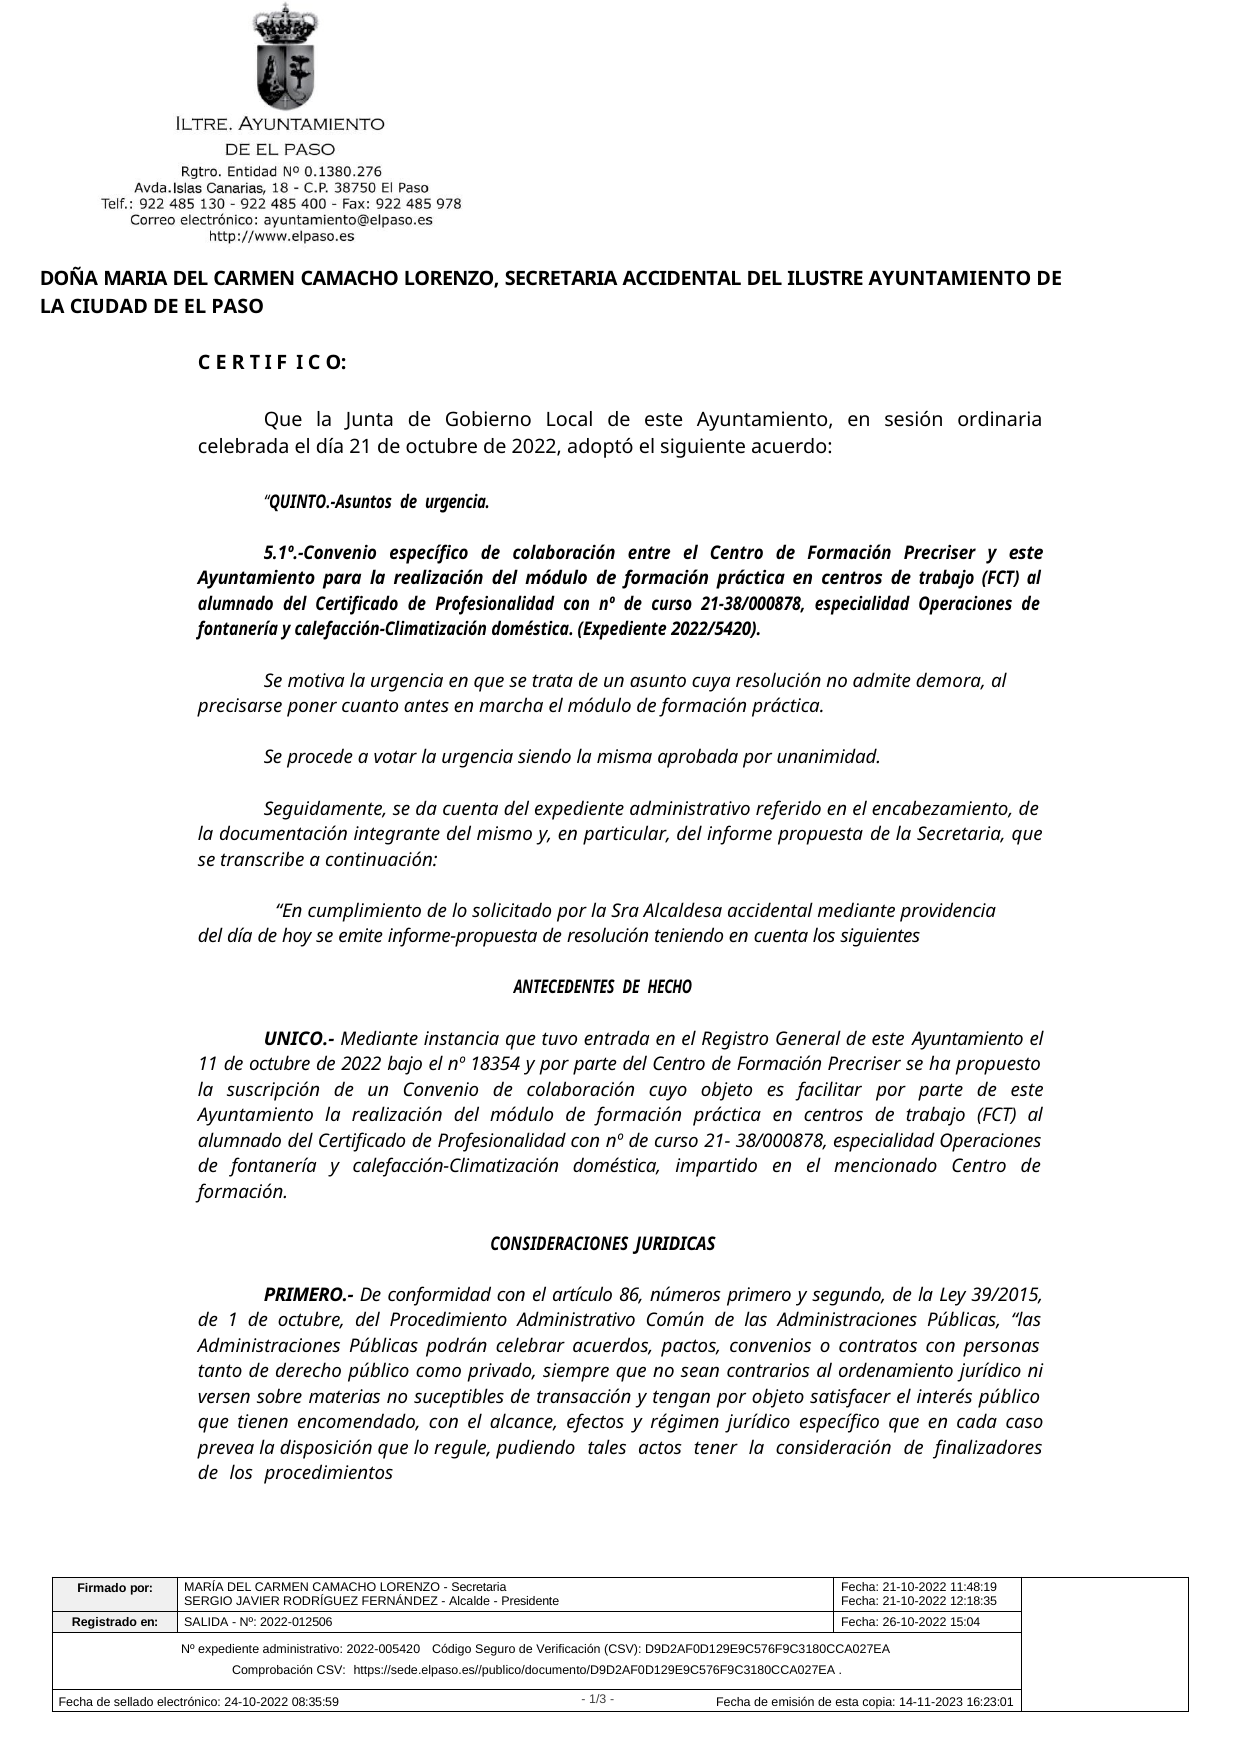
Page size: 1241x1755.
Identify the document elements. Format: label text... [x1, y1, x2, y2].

text C E R T I F I C O: [198, 348, 1201, 376]
text Que la Junta de Gobierno Local de este Ayuntamiento, en sesión ordinaria celebrada el día 21 de octubre de 2022, adoptó el siguiente acuerdo: [198, 405, 1043, 459]
text PRIMERO.- De conformidad con el artículo 86, números primero y segundo, de la Ley 39/2015, de 1 de octubre, del Procedimiento Administrativo Común de las Administraciones Públicas, “las Administraciones Públicas podrán celebrar acuerdos, pactos, convenios o contratos con personas tanto de derecho público como privado, siempre que no sean contrarios al ordenamiento jurídico ni versen sobre materias no suceptibles de transacción y tengan por objeto satisfacer el interés público que tienen encomendado, con el alcance, efectos y régimen jurídico específico que en cada caso prevea la disposición que lo regule, pudiendo tales actos tener la consideración de finalizadores de los procedimientos [198, 1281, 1043, 1485]
text Se procede a votar la urgencia siendo la misma aprobada por unanimidad. [263, 744, 1201, 769]
text Seguidamente, se da cuenta del expediente administrativo referido en el encabezamiento, de la documentación integrante del mismo y, en particular, del informe propuesta de la Secretaria, que se transcribe a continuación: [198, 795, 1042, 871]
text UNICO.- Mediante instancia que tuvo entrada en el Registro General de este Ayuntamiento el 11 de octubre de 2022 bajo el nº 18354 y por parte del Centro de Formación Precriser se ha propuesto la suscripción de un Convenio de colaboración cuyo objeto es facilitar por parte de este Ayuntamiento la realización del módulo de formación práctica en centros de trabajo (FCT) al alumnado del Certificado de Profesionalidad con nº de curso 21- 38/000878, especialidad Operaciones de fontanería y calefacción-Climatización doméstica, impartido en el mencionado Centro de formación. [198, 1025, 1043, 1204]
subtitle CONSIDERACIONES JURIDICAS [39, 1230, 1168, 1255]
text Se motiva la urgencia en que se trata de un asunto cuya resolución no admite demora, al precisarse poner cuanto antes en marcha el módulo de formación práctica. [198, 667, 1064, 718]
text 5.1º.-Convenio específico de colaboración entre el Centro de Formación Precriser y este Ayuntamiento para la realización del módulo de formación práctica en centros de trabajo (FCT) al alumnado del Certificado de Profesionalidad con nº de curso 21-38/000878, especialidad Operaciones de fontanería y calefacción-Climatización doméstica. (Expediente 2022/5420). [198, 539, 1043, 641]
text DOÑA MARIA DEL CARMEN CAMACHO LORENZO, SECRETARIA ACCIDENTAL DEL ILUSTRE AYUNTAMIENTO DE LA CIUDAD DE EL PASO [39, 264, 1064, 319]
text “En cumplimiento de lo solicitado por la Sra Alcaldesa accidental mediante providencia [72, 897, 1201, 923]
subtitle “QUINTO.-Asuntos de urgencia. [263, 488, 1201, 513]
subtitle ANTECEDENTES DE HECHO [39, 974, 1168, 999]
text del día de hoy se emite informe-propuesta de resolución teniendo en cuenta los siguientes [198, 923, 1201, 948]
